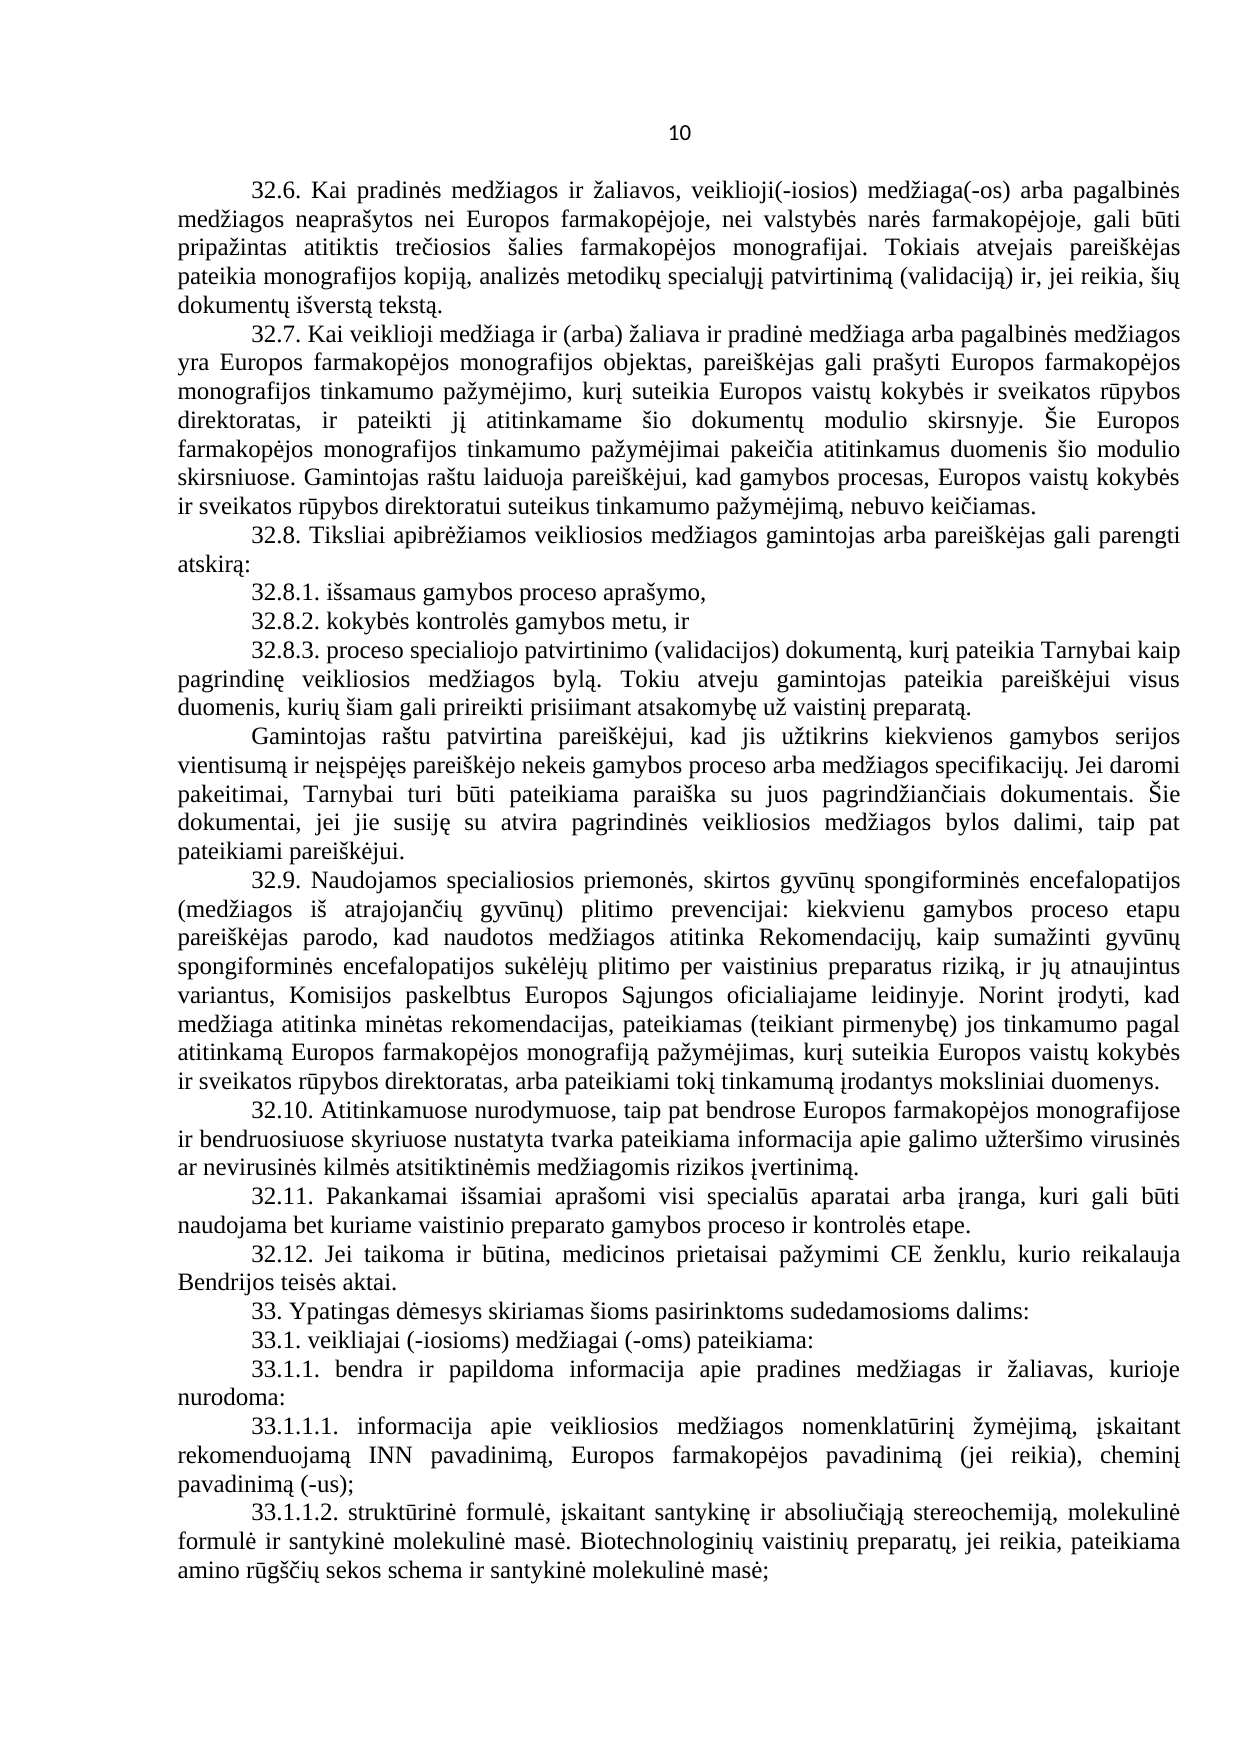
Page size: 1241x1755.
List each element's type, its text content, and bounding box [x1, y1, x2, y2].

text 33.1.1.1. informacija apie veikliosios medžiagos nomenklatūrinį žymėjimą, įskaitant rekomenduojamą INN pavadinimą, Europos farmakopėjos pavadinimą (jei reikia), cheminį pavadinimą (-us); [177, 1411, 1181, 1497]
text Gamintojas raštu patvirtina pareiškėjui, kad jis užtikrins kiekvienos gamybos serijos vientisumą ir neįspėjęs pareiškėjo nekeis gamybos proceso arba medžiagos specifikacijų. Jei daromi pakeitimai, Tarnybai turi būti pateikiama paraiška su juos pagrindžiančiais dokumentais. Šie dokumentai, jei jie susiję su atvira pagrindinės veikliosios medžiagos bylos dalimi, taip pat pateikiami pareiškėjui. [177, 721, 1181, 865]
text 32.6. Kai pradinės medžiagos ir žaliavos, veiklioji(-iosios) medžiaga(-os) arba pagalbinės medžiagos neaprašytos nei Europos farmakopėjoje, nei valstybės narės farmakopėjoje, gali būti pripažintas atitiktis trečiosios šalies farmakopėjos monografijai. Tokiais atvejais pareiškėjas pateikia monografijos kopiją, analizės metodikų specialųjį patvirtinimą (validaciją) ir, jei reikia, šių dokumentų išverstą tekstą. [177, 175, 1181, 319]
text 32.12. Jei taikoma ir būtina, medicinos prietaisai pažymimi CE ženklu, kurio reikalauja Bendrijos teisės aktai. [177, 1239, 1181, 1296]
text 32.8.1. išsamaus gamybos proceso aprašymo, [177, 577, 1181, 606]
text 33.1. veikliajai (-iosioms) medžiagai (-oms) pateikiama: [177, 1325, 1181, 1354]
text 32.8.3. proceso specialiojo patvirtinimo (validacijos) dokumentą, kurį pateikia Tarnybai kaip pagrindinę veikliosios medžiagos bylą. Tokiu atveju gamintojas pateikia pareiškėjui visus duomenis, kurių šiam gali prireikti prisiimant atsakomybę už vaistinį preparatą. [177, 635, 1181, 721]
text 32.11. Pakankamai išsamiai aprašomi visi specialūs aparatai arba įranga, kuri gali būti naudojama bet kuriame vaistinio preparato gamybos proceso ir kontrolės etape. [177, 1181, 1181, 1239]
text 32.10. Atitinkamuose nurodymuose, taip pat bendrose Europos farmakopėjos monografijose ir bendruosiuose skyriuose nustatyta tvarka pateikiama informacija apie galimo užteršimo virusinės ar nevirusinės kilmės atsitiktinėmis medžiagomis rizikos įvertinimą. [177, 1095, 1181, 1181]
text 33. Ypatingas dėmesys skiriamas šioms pasirinktoms sudedamosioms dalims: [177, 1296, 1181, 1325]
text 33.1.1.2. struktūrinė formulė, įskaitant santykinę ir absoliučiąją stereochemiją, molekulinė formulė ir santykinė molekulinė masė. Biotechnologinių vaistinių preparatų, jei reikia, pateikiama amino rūgščių sekos schema ir santykinė molekulinė masė; [177, 1497, 1181, 1584]
text 33.1.1. bendra ir papildoma informacija apie pradines medžiagas ir žaliavas, kurioje nurodoma: [177, 1354, 1181, 1411]
text 32.7. Kai veiklioji medžiaga ir (arba) žaliava ir pradinė medžiaga arba pagalbinės medžiagos yra Europos farmakopėjos monografijos objektas, pareiškėjas gali prašyti Europos farmakopėjos monografijos tinkamumo pažymėjimo, kurį suteikia Europos vaistų kokybės ir sveikatos rūpybos direktoratas, ir pateikti jį atitinkamame šio dokumentų modulio skirsnyje. Šie Europos farmakopėjos monografijos tinkamumo pažymėjimai pakeičia atitinkamus duomenis šio modulio skirsniuose. Gamintojas raštu laiduoja pareiškėjui, kad gamybos procesas, Europos vaistų kokybės ir sveikatos rūpybos direktoratui suteikus tinkamumo pažymėjimą, nebuvo keičiamas. [177, 319, 1181, 520]
text 32.9. Naudojamos specialiosios priemonės, skirtos gyvūnų spongiforminės encefalopatijos (medžiagos iš atrajojančių gyvūnų) plitimo prevencijai: kiekvienu gamybos proceso etapu pareiškėjas parodo, kad naudotos medžiagos atitinka Rekomendacijų, kaip sumažinti gyvūnų spongiforminės encefalopatijos sukėlėjų plitimo per vaistinius preparatus riziką, ir jų atnaujintus variantus, Komisijos paskelbtus Europos Sąjungos oficialiajame leidinyje. Norint įrodyti, kad medžiaga atitinka minėtas rekomendacijas, pateikiamas (teikiant pirmenybę) jos tinkamumo pagal atitinkamą Europos farmakopėjos monografiją pažymėjimas, kurį suteikia Europos vaistų kokybės ir sveikatos rūpybos direktoratas, arba pateikiami tokį tinkamumą įrodantys moksliniai duomenys. [177, 865, 1181, 1095]
text 32.8.2. kokybės kontrolės gamybos metu, ir [177, 606, 1181, 635]
text 32.8. Tiksliai apibrėžiamos veikliosios medžiagos gamintojas arba pareiškėjas gali parengti atskirą: [177, 520, 1181, 577]
